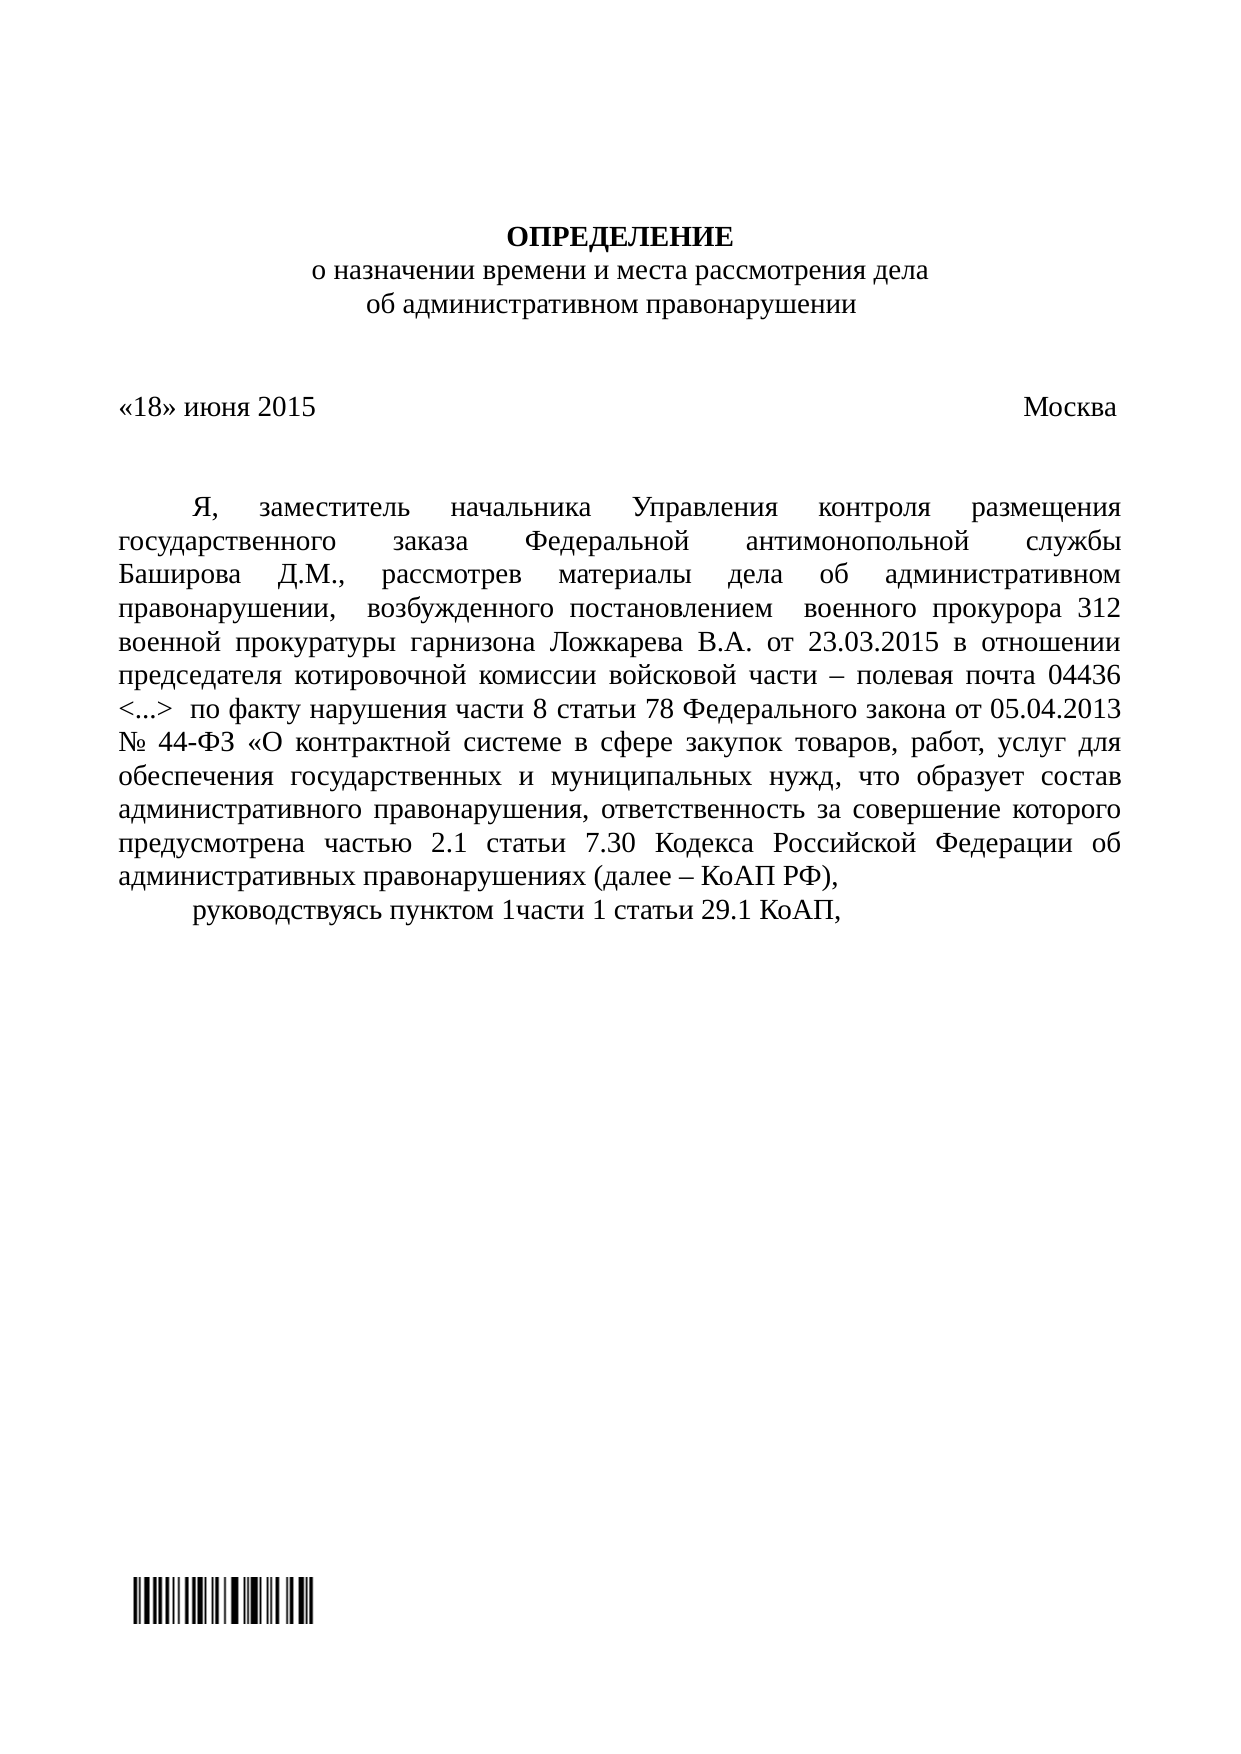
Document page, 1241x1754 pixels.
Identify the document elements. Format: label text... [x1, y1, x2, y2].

text «18» июня 2015 Москва [118, 389, 1122, 422]
text об административном правонарушении [118, 286, 1122, 322]
text о назначении времени и места рассмотрения дела [118, 252, 1122, 286]
picture [118, 1577, 331, 1624]
text Я, заместитель начальника Управления контроля размещения государственного заказа Федеральной антимонопольной службы Баширова Д.М., рассмотрев материалы дела об административном правонарушении, возбужденного постановлением военного прокурора 312 военной прокуратуры гарнизона Ложкарева В.А. от 23.03.2015 в отношении председателя котировочной комиссии войсковой части – полевая почта 04436 <...> по факту нарушения части 8 статьи 78 Федерального закона от 05.04.2013 № 44-ФЗ «О контрактной системе в сфере закупок товаров, работ, услуг для обеспечения государственных и муниципальных нужд, что образует состав административного правонарушения, ответственность за совершение которого предусмотрена частью 2.1 статьи 7.30 Кодекса Российской Федерации об административных правонарушениях (далее – КоАП РФ), [118, 489, 1122, 892]
text руководствуясь пунктом 1части 1 статьи 29.1 КоАП, [118, 892, 1122, 926]
subtitle ОПРЕДЕЛЕНИЕ [118, 219, 1122, 252]
